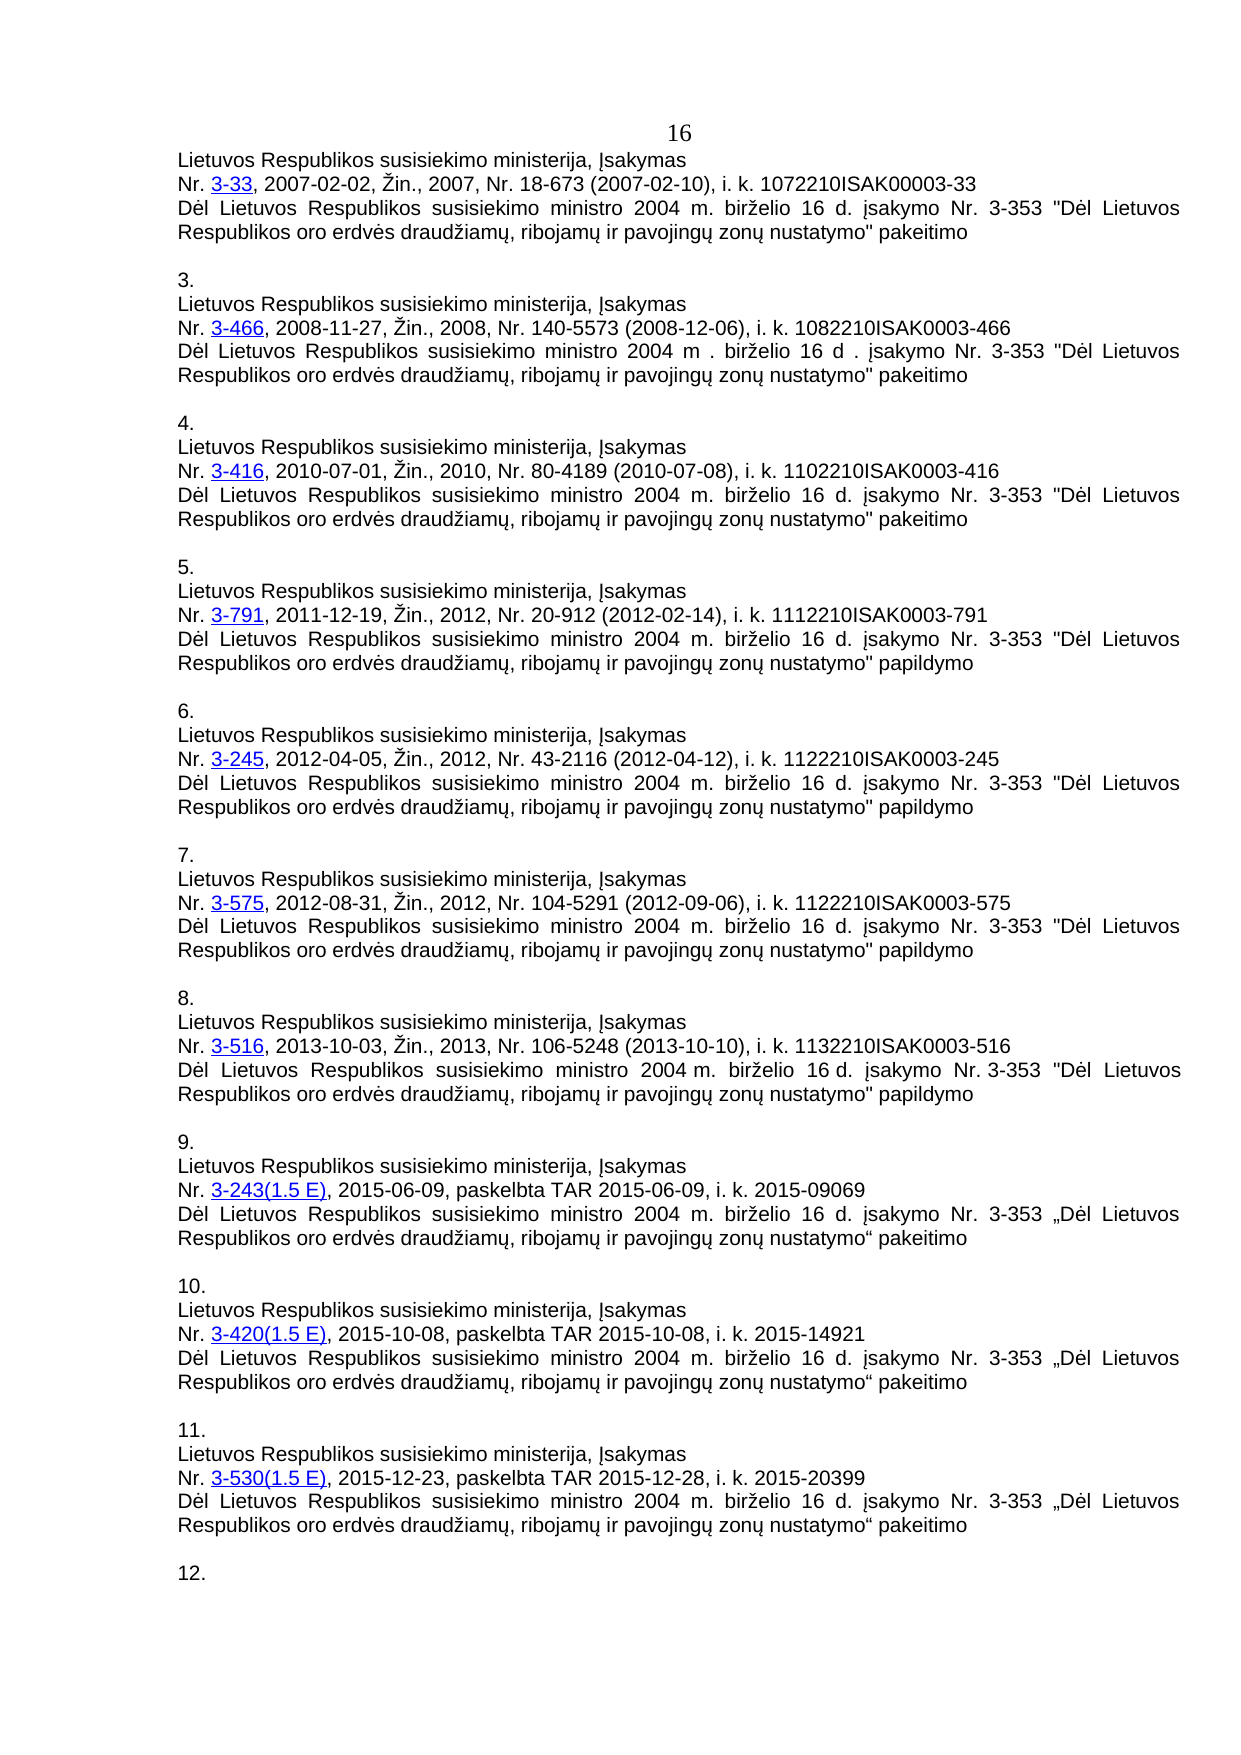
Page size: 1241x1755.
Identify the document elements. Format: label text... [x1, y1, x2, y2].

text Dėl Lietuvos Respublikos susisiekimo ministro 2004 m. birželio 16 d. įsakymo Nr. 3-353 "Dėl Lietuvos Respublikos oro erdvės draudžiamų, ribojamų ir pavojingų zonų nustatymo" papildymo [177, 771, 1181, 818]
text Dėl Lietuvos Respublikos susisiekimo ministro 2004 m. birželio 16 d. įsakymo Nr. 3-353 "Dėl Lietuvos Respublikos oro erdvės draudžiamų, ribojamų ir pavojingų zonų nustatymo" pakeitimo [177, 483, 1181, 531]
text 5. [177, 555, 1181, 579]
text Lietuvos Respublikos susisiekimo ministerija, Įsakymas [177, 579, 1181, 603]
text Nr. 3-466, 2008-11-27, Žin., 2008, Nr. 140-5573 (2008-12-06), i. k. 1082210ISAK0003-466 [177, 315, 1181, 339]
text 6. [177, 699, 1181, 723]
text Lietuvos Respublikos susisiekimo ministerija, Įsakymas [177, 1010, 1181, 1034]
text 3. [177, 267, 1181, 291]
text Nr. 3-243(1.5 E), 2015-06-09, paskelbta TAR 2015-06-09, i. k. 2015-09069 [177, 1178, 1181, 1202]
text Dėl Lietuvos Respublikos susisiekimo ministro 2004 m . birželio 16 d . įsakymo Nr. 3-353 "Dėl Lietuvos Respublikos oro erdvės draudžiamų, ribojamų ir pavojingų zonų nustatymo" pakeitimo [177, 339, 1181, 387]
text 11. [177, 1417, 1181, 1441]
text 9. [177, 1130, 1181, 1154]
text Dėl Lietuvos Respublikos susisiekimo ministro 2004 m. birželio 16 d. įsakymo Nr. 3-353 "Dėl Lietuvos Respublikos oro erdvės draudžiamų, ribojamų ir pavojingų zonų nustatymo" papildymo [177, 914, 1181, 962]
text Lietuvos Respublikos susisiekimo ministerija, Įsakymas [177, 1298, 1181, 1322]
text Lietuvos Respublikos susisiekimo ministerija, Įsakymas [177, 1154, 1181, 1178]
text Nr. 3-575, 2012-08-31, Žin., 2012, Nr. 104-5291 (2012-09-06), i. k. 1122210ISAK0003-575 [177, 890, 1181, 914]
text 12. [177, 1561, 1181, 1585]
text Nr. 3-33, 2007-02-02, Žin., 2007, Nr. 18-673 (2007-02-10), i. k. 1072210ISAK00003-33 [177, 172, 1181, 196]
text Nr. 3-245, 2012-04-05, Žin., 2012, Nr. 43-2116 (2012-04-12), i. k. 1122210ISAK0003-245 [177, 747, 1181, 771]
text Nr. 3-420(1.5 E), 2015-10-08, paskelbta TAR 2015-10-08, i. k. 2015-14921 [177, 1322, 1181, 1346]
text Dėl Lietuvos Respublikos susisiekimo ministro 2004 m. birželio 16 d. įsakymo Nr. 3-353 "Dėl Lietuvos Respublikos oro erdvės draudžiamų, ribojamų ir pavojingų zonų nustatymo" papildymo [177, 627, 1181, 675]
text Lietuvos Respublikos susisiekimo ministerija, Įsakymas [177, 435, 1181, 459]
text 4. [177, 411, 1181, 435]
text Dėl Lietuvos Respublikos susisiekimo ministro 2004 m. birželio 16 d. įsakymo Nr. 3-353 "Dėl Lietuvos Respublikos oro erdvės draudžiamų, ribojamų ir pavojingų zonų nustatymo" papildymo [177, 1058, 1181, 1106]
text Nr. 3-791, 2011-12-19, Žin., 2012, Nr. 20-912 (2012-02-14), i. k. 1112210ISAK0003-791 [177, 603, 1181, 627]
text Lietuvos Respublikos susisiekimo ministerija, Įsakymas [177, 148, 1181, 172]
text Lietuvos Respublikos susisiekimo ministerija, Įsakymas [177, 291, 1181, 315]
text Nr. 3-516, 2013-10-03, Žin., 2013, Nr. 106-5248 (2013-10-10), i. k. 1132210ISAK0003-516 [177, 1034, 1181, 1058]
text Lietuvos Respublikos susisiekimo ministerija, Įsakymas [177, 723, 1181, 747]
text Nr. 3-530(1.5 E), 2015-12-23, paskelbta TAR 2015-12-28, i. k. 2015-20399 [177, 1465, 1181, 1489]
text 7. [177, 842, 1181, 866]
text Dėl Lietuvos Respublikos susisiekimo ministro 2004 m. birželio 16 d. įsakymo Nr. 3-353 „Dėl Lietuvos Respublikos oro erdvės draudžiamų, ribojamų ir pavojingų zonų nustatymo“ pakeitimo [177, 1489, 1181, 1537]
text 8. [177, 986, 1181, 1010]
text Dėl Lietuvos Respublikos susisiekimo ministro 2004 m. birželio 16 d. įsakymo Nr. 3-353 „Dėl Lietuvos Respublikos oro erdvės draudžiamų, ribojamų ir pavojingų zonų nustatymo“ pakeitimo [177, 1202, 1181, 1250]
text Nr. 3-416, 2010-07-01, Žin., 2010, Nr. 80-4189 (2010-07-08), i. k. 1102210ISAK0003-416 [177, 459, 1181, 483]
text 10. [177, 1274, 1181, 1298]
text Dėl Lietuvos Respublikos susisiekimo ministro 2004 m. birželio 16 d. įsakymo Nr. 3-353 "Dėl Lietuvos Respublikos oro erdvės draudžiamų, ribojamų ir pavojingų zonų nustatymo" pakeitimo [177, 196, 1181, 243]
text Lietuvos Respublikos susisiekimo ministerija, Įsakymas [177, 866, 1181, 890]
text Lietuvos Respublikos susisiekimo ministerija, Įsakymas [177, 1441, 1181, 1465]
text Dėl Lietuvos Respublikos susisiekimo ministro 2004 m. birželio 16 d. įsakymo Nr. 3-353 „Dėl Lietuvos Respublikos oro erdvės draudžiamų, ribojamų ir pavojingų zonų nustatymo“ pakeitimo [177, 1346, 1181, 1393]
